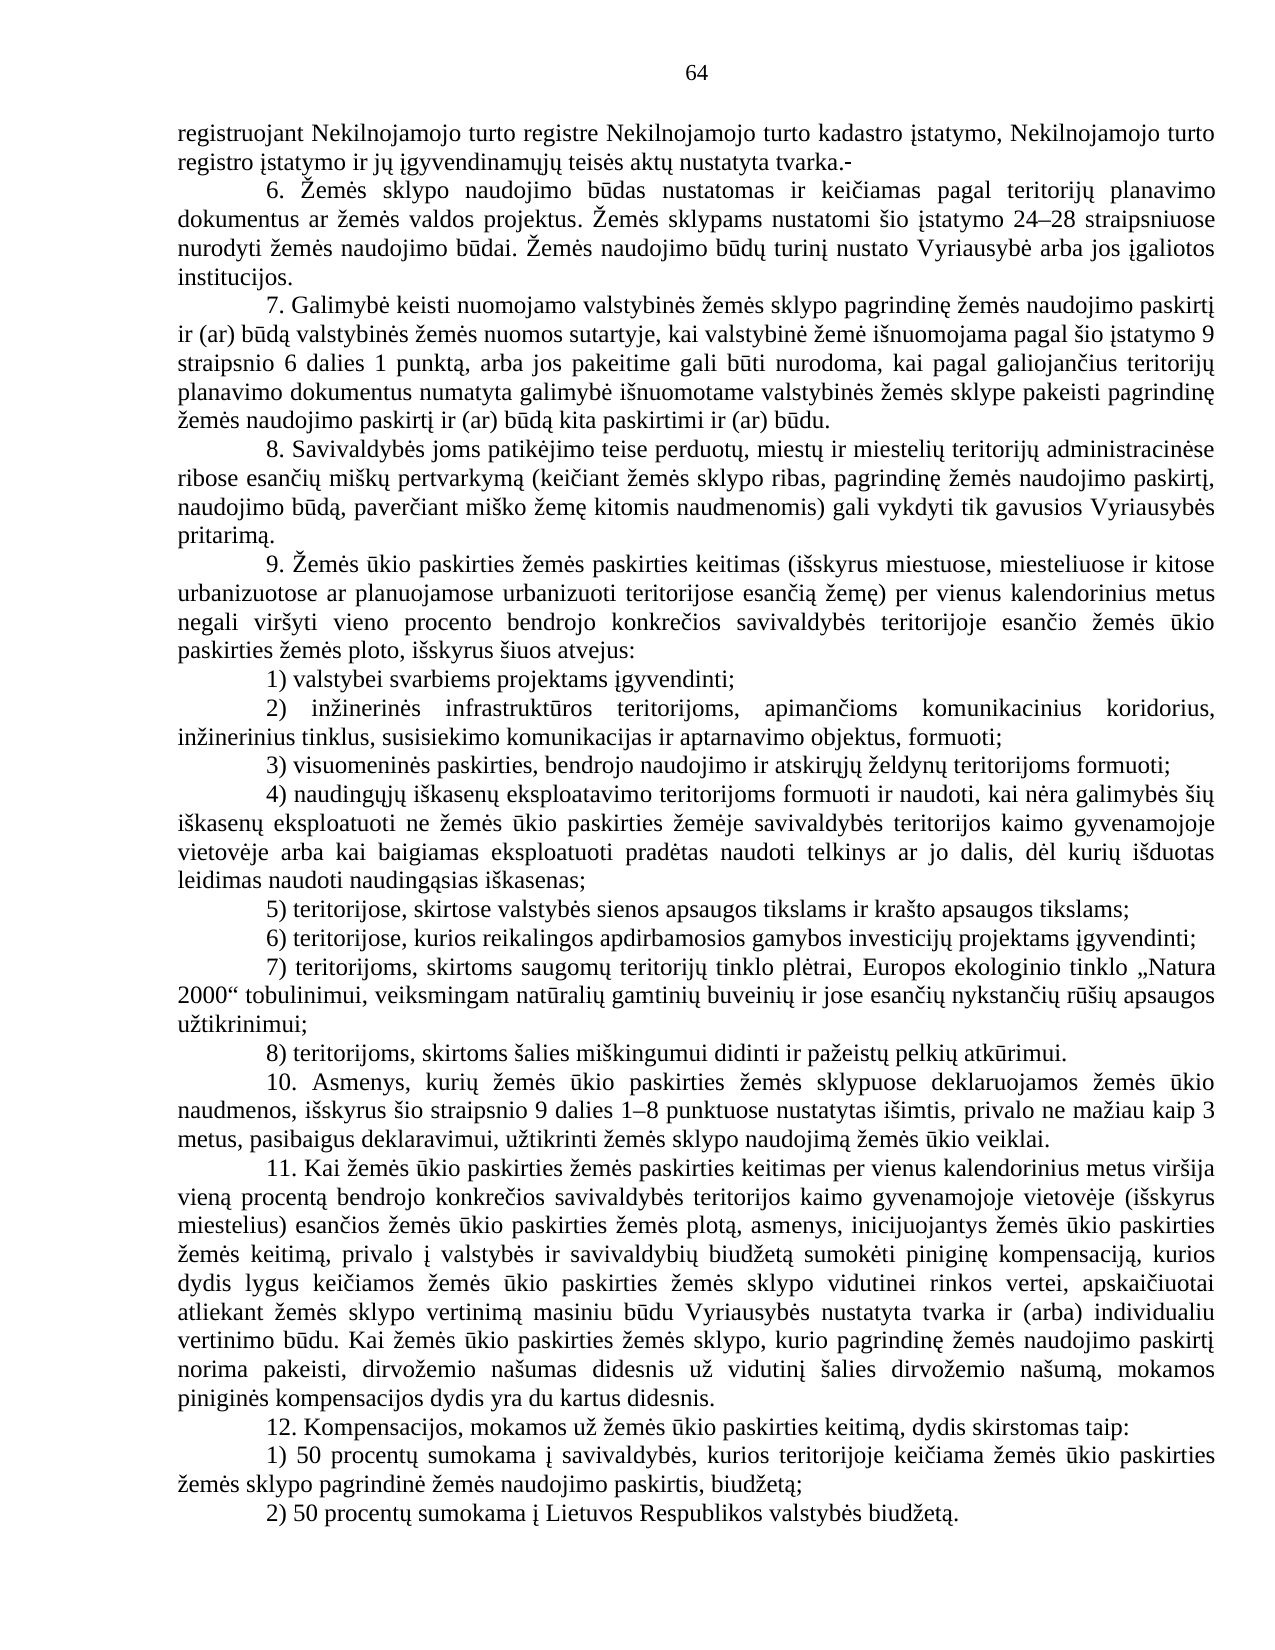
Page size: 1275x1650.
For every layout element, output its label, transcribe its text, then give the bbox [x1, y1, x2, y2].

text 12. Kompensacijos, mokamos už žemės ūkio paskirties keitimą, dydis skirstomas taip: [177, 1412, 1216, 1441]
text 1) 50 procentų sumokama į savivaldybės, kurios teritorijoje keičiama žemės ūkio paskirties žemės sklypo pagrindinė žemės naudojimo paskirtis, biudžetą; [177, 1441, 1216, 1498]
text 6) teritorijose, kurios reikalingos apdirbamosios gamybos investicijų projektams įgyvendinti; [177, 923, 1216, 952]
text 1) valstybei svarbiems projektams įgyvendinti; [177, 664, 1216, 693]
text 8. Savivaldybės joms patikėjimo teise perduotų, miestų ir miestelių teritorijų administracinėse ribose esančių miškų pertvarkymą (keičiant žemės sklypo ribas, pagrindinę žemės naudojimo paskirtį, naudojimo būdą, paverčiant miško žemę kitomis naudmenomis) gali vykdyti tik gavusios Vyriausybės pritarimą. [177, 434, 1216, 549]
text 3) visuomeninės paskirties, bendrojo naudojimo ir atskirųjų želdynų teritorijoms formuoti; [177, 751, 1216, 779]
text registruojant Nekilnojamojo turto registre Nekilnojamojo turto kadastro įstatymo, Nekilnojamojo turto registro įstatymo ir jų įgyvendinamųjų teisės aktų nustatyta tvarka. [177, 118, 1216, 176]
text 5) teritorijose, skirtose valstybės sienos apsaugos tikslams ir krašto apsaugos tikslams; [177, 894, 1216, 923]
text 11. Kai žemės ūkio paskirties žemės paskirties keitimas per vienus kalendorinius metus viršija vieną procentą bendrojo konkrečios savivaldybės teritorijos kaimo gyvenamojoje vietovėje (išskyrus miestelius) esančios žemės ūkio paskirties žemės plotą, asmenys, inicijuojantys žemės ūkio paskirties žemės keitimą, privalo į valstybės ir savivaldybių biudžetą sumokėti piniginę kompensaciją, kurios dydis lygus keičiamos žemės ūkio paskirties žemės sklypo vidutinei rinkos vertei, apskaičiuotai atliekant žemės sklypo vertinimą masiniu būdu Vyriausybės nustatyta tvarka ir (arba) individualiu vertinimo būdu. Kai žemės ūkio paskirties žemės sklypo, kurio pagrindinę žemės naudojimo paskirtį norima pakeisti, dirvožemio našumas didesnis už vidutinį šalies dirvožemio našumą, mokamos piniginės kompensacijos dydis yra du kartus didesnis. [177, 1153, 1216, 1412]
text 4) naudingųjų iškasenų eksploatavimo teritorijoms formuoti ir naudoti, kai nėra galimybės šių iškasenų eksploatuoti ne žemės ūkio paskirties žemėje savivaldybės teritorijos kaimo gyvenamojoje vietovėje arba kai baigiamas eksploatuoti pradėtas naudoti telkinys ar jo dalis, dėl kurių išduotas leidimas naudoti naudingąsias iškasenas; [177, 779, 1216, 894]
text 2) 50 procentų sumokama į Lietuvos Respublikos valstybės biudžetą. [177, 1498, 1216, 1527]
text 7. Galimybė keisti nuomojamo valstybinės žemės sklypo pagrindinę žemės naudojimo paskirtį ir (ar) būdą valstybinės žemės nuomos sutartyje, kai valstybinė žemė išnuomojama pagal šio įstatymo 9 straipsnio 6 dalies 1 punktą, arba jos pakeitime gali būti nurodoma, kai pagal galiojančius teritorijų planavimo dokumentus numatyta galimybė išnuomotame valstybinės žemės sklype pakeisti pagrindinę žemės naudojimo paskirtį ir (ar) būdą kita paskirtimi ir (ar) būdu. [177, 291, 1216, 434]
text 7) teritorijoms, skirtoms saugomų teritorijų tinklo plėtrai, Europos ekologinio tinklo „Natura 2000“ tobulinimui, veiksmingam natūralių gamtinių buveinių ir jose esančių nykstančių rūšių apsaugos užtikrinimui; [177, 952, 1216, 1038]
text 10. Asmenys, kurių žemės ūkio paskirties žemės sklypuose deklaruojamos žemės ūkio naudmenos, išskyrus šio straipsnio 9 dalies 1–8 punktuose nustatytas išimtis, privalo ne mažiau kaip 3 metus, pasibaigus deklaravimui, užtikrinti žemės sklypo naudojimą žemės ūkio veiklai. [177, 1067, 1216, 1153]
text 8) teritorijoms, skirtoms šalies miškingumui didinti ir pažeistų pelkių atkūrimui. [177, 1038, 1216, 1067]
text 2) inžinerinės infrastruktūros teritorijoms, apimančioms komunikacinius koridorius, inžinerinius tinklus, susisiekimo komunikacijas ir aptarnavimo objektus, formuoti; [177, 693, 1216, 751]
text 6. Žemės sklypo naudojimo būdas nustatomas ir keičiamas pagal teritorijų planavimo dokumentus ar žemės valdos projektus. Žemės sklypams nustatomi šio įstatymo 24–28 straipsniuose nurodyti žemės naudojimo būdai. Žemės naudojimo būdų turinį nustato Vyriausybė arba jos įgaliotos institucijos. [177, 176, 1216, 291]
text 9. Žemės ūkio paskirties žemės paskirties keitimas (išskyrus miestuose, miesteliuose ir kitose urbanizuotose ar planuojamose urbanizuoti teritorijose esančią žemę) per vienus kalendorinius metus negali viršyti vieno procento bendrojo konkrečios savivaldybės teritorijoje esančio žemės ūkio paskirties žemės ploto, išskyrus šiuos atvejus: [177, 549, 1216, 664]
